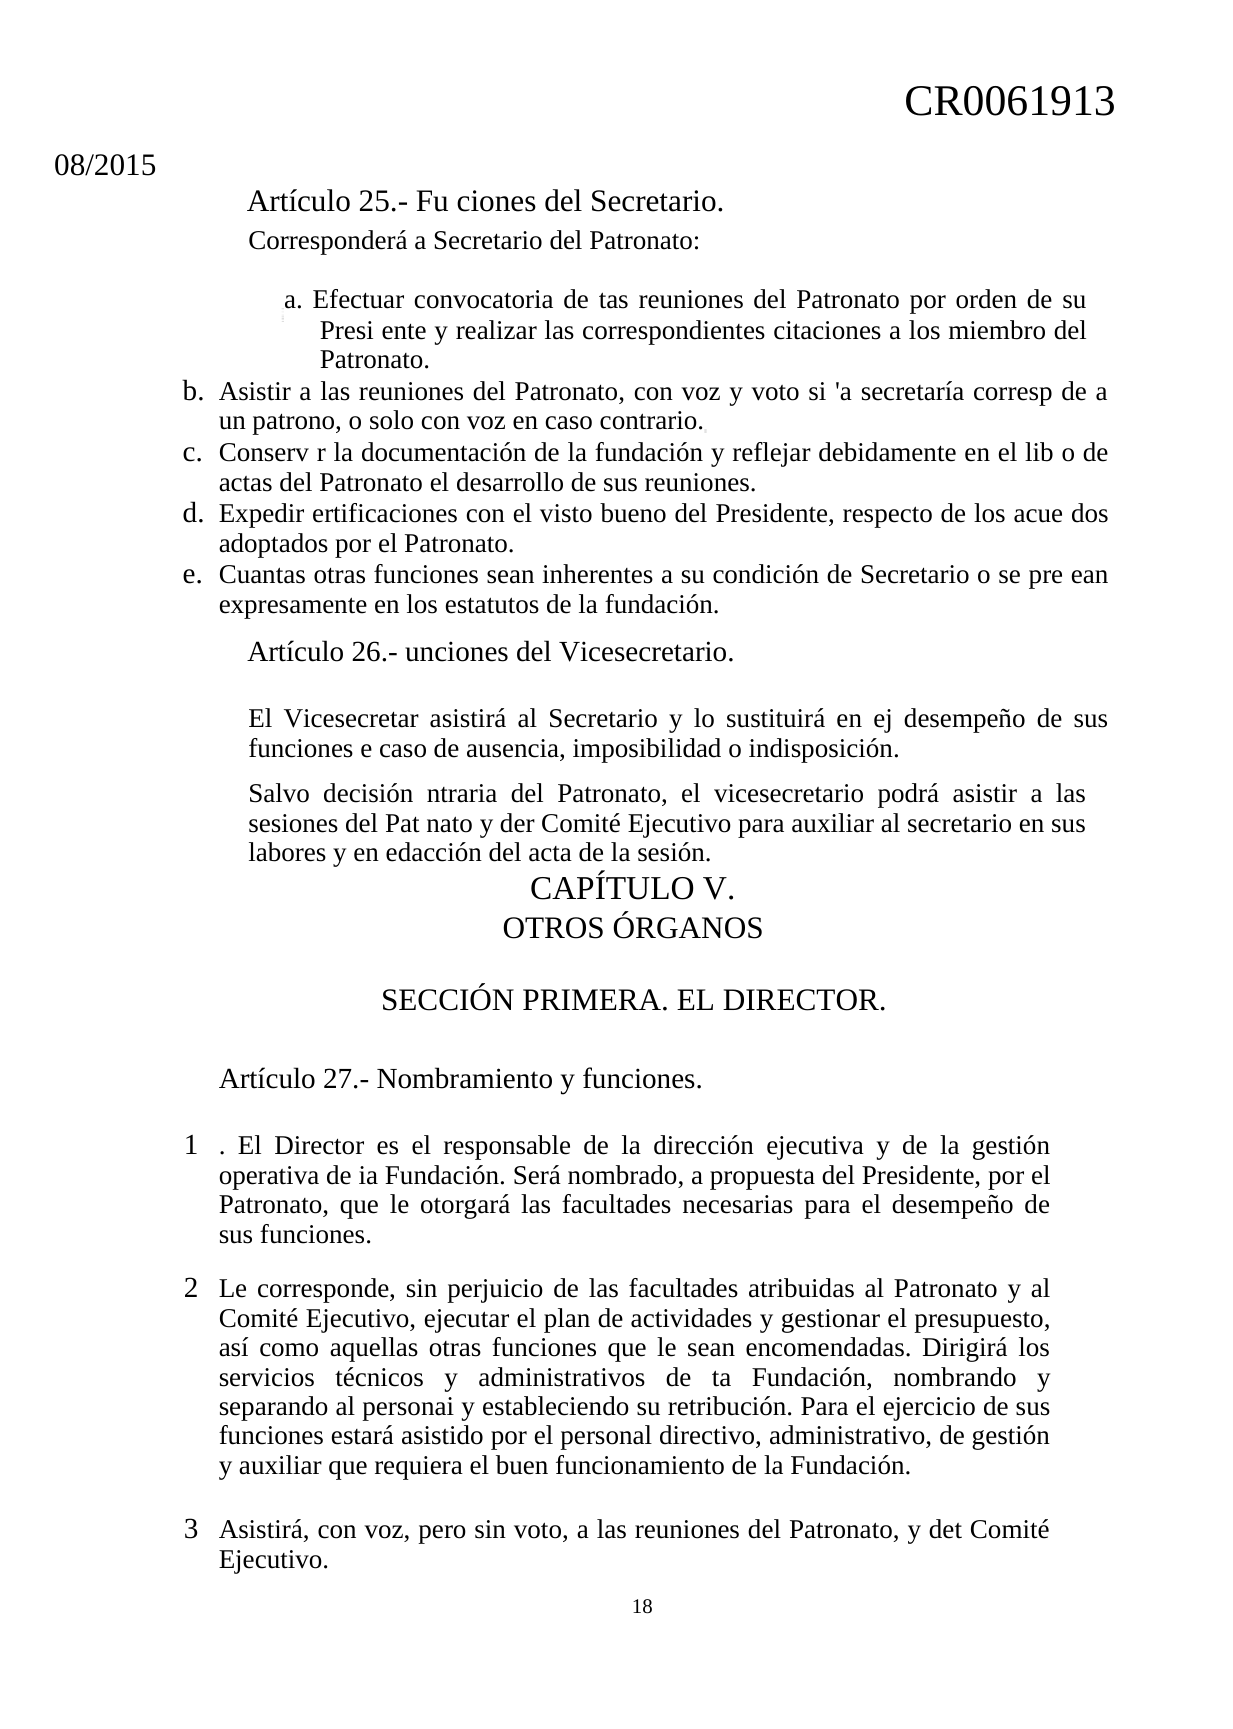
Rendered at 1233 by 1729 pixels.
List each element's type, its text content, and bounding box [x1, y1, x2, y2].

text Artículo 25.- Fu ciones del Secretario. [247, 182, 1113, 218]
text Artículo 27.- Nombramiento y funciones. [218, 1062, 1057, 1095]
list Le corresponde, sin perjuicio de las facultades atribuidas al Patronato y al Comité Ejecutivo, ejecutar el plan de actividades y gestionar el presupuesto, así como aquellas otras funciones que le sean encomendadas. Dirigirá los servicios técnicos y administrativos de ta Fundación, nombrando y separando al personai y estableciendo su retribución. Para el ejercicio de sus funciones estará asistido por el personal directivo, administrativo, de gestión y auxiliar que requiera el buen funcionamiento de la Fundación. [183, 1272, 1051, 1480]
text El Vicesecretar asistirá al Secretario y lo sustituirá en ej desempeño de sus funciones e caso de ausencia, imposibilidad o indisposición. [248, 704, 1110, 763]
text OTROS ÓRGANOS [354, 909, 912, 945]
list . El Director es el responsable de la dirección ejecutiva y de la gestión operativa de ia Fundación. Será nombrado, a propuesta del Presidente, por el Patronato, que le otorgará las facultades necesarias para el desempeño de sus funciones. [183, 1129, 1051, 1249]
text CAPÍTULO V. [333, 868, 932, 906]
text Corresponderá a Secretario del Patronato: [248, 226, 1110, 256]
text a. Efectuar convocatoria de tas reuniones del Patronato por orden de su Presi ente y realizar las correspondientes citaciones a los miembro del Patronato. [282, 279, 1088, 374]
text Artículo 26.- unciones del Vicesecretario. [247, 634, 860, 668]
list Conserv r la documentación de la fundación y reflejar debidamente en el lib o de actas del Patronato el desarrollo de sus reuniones. [182, 436, 1110, 497]
text SECCIÓN PRIMERA. EL DIRECTOR. [354, 981, 914, 1017]
list Asistirá, con voz, pero sin voto, a las reuniones del Patronato, y det Comité Ejecutivo. [183, 1513, 1051, 1574]
list Expedir ertificaciones con el visto bueno del Presidente, respecto de los acue dos adoptados por el Patronato. [182, 497, 1110, 558]
list Asistir a las reuniones del Patronato, con voz y voto si 'a secretaría corresp de a un patrono, o solo con voz en caso contrario. [182, 375, 1110, 436]
list Cuantas otras funciones sean inherentes a su condición de Secretario o se pre ean expresamente en los estatutos de la fundación. [182, 559, 1110, 620]
text Salvo decisión ntraria del Patronato, el vicesecretario podrá asistir a las sesiones del Pat nato y der Comité Ejecutivo para auxiliar al secretario en sus labores y en edacción del acta de la sesión. [248, 779, 1087, 867]
